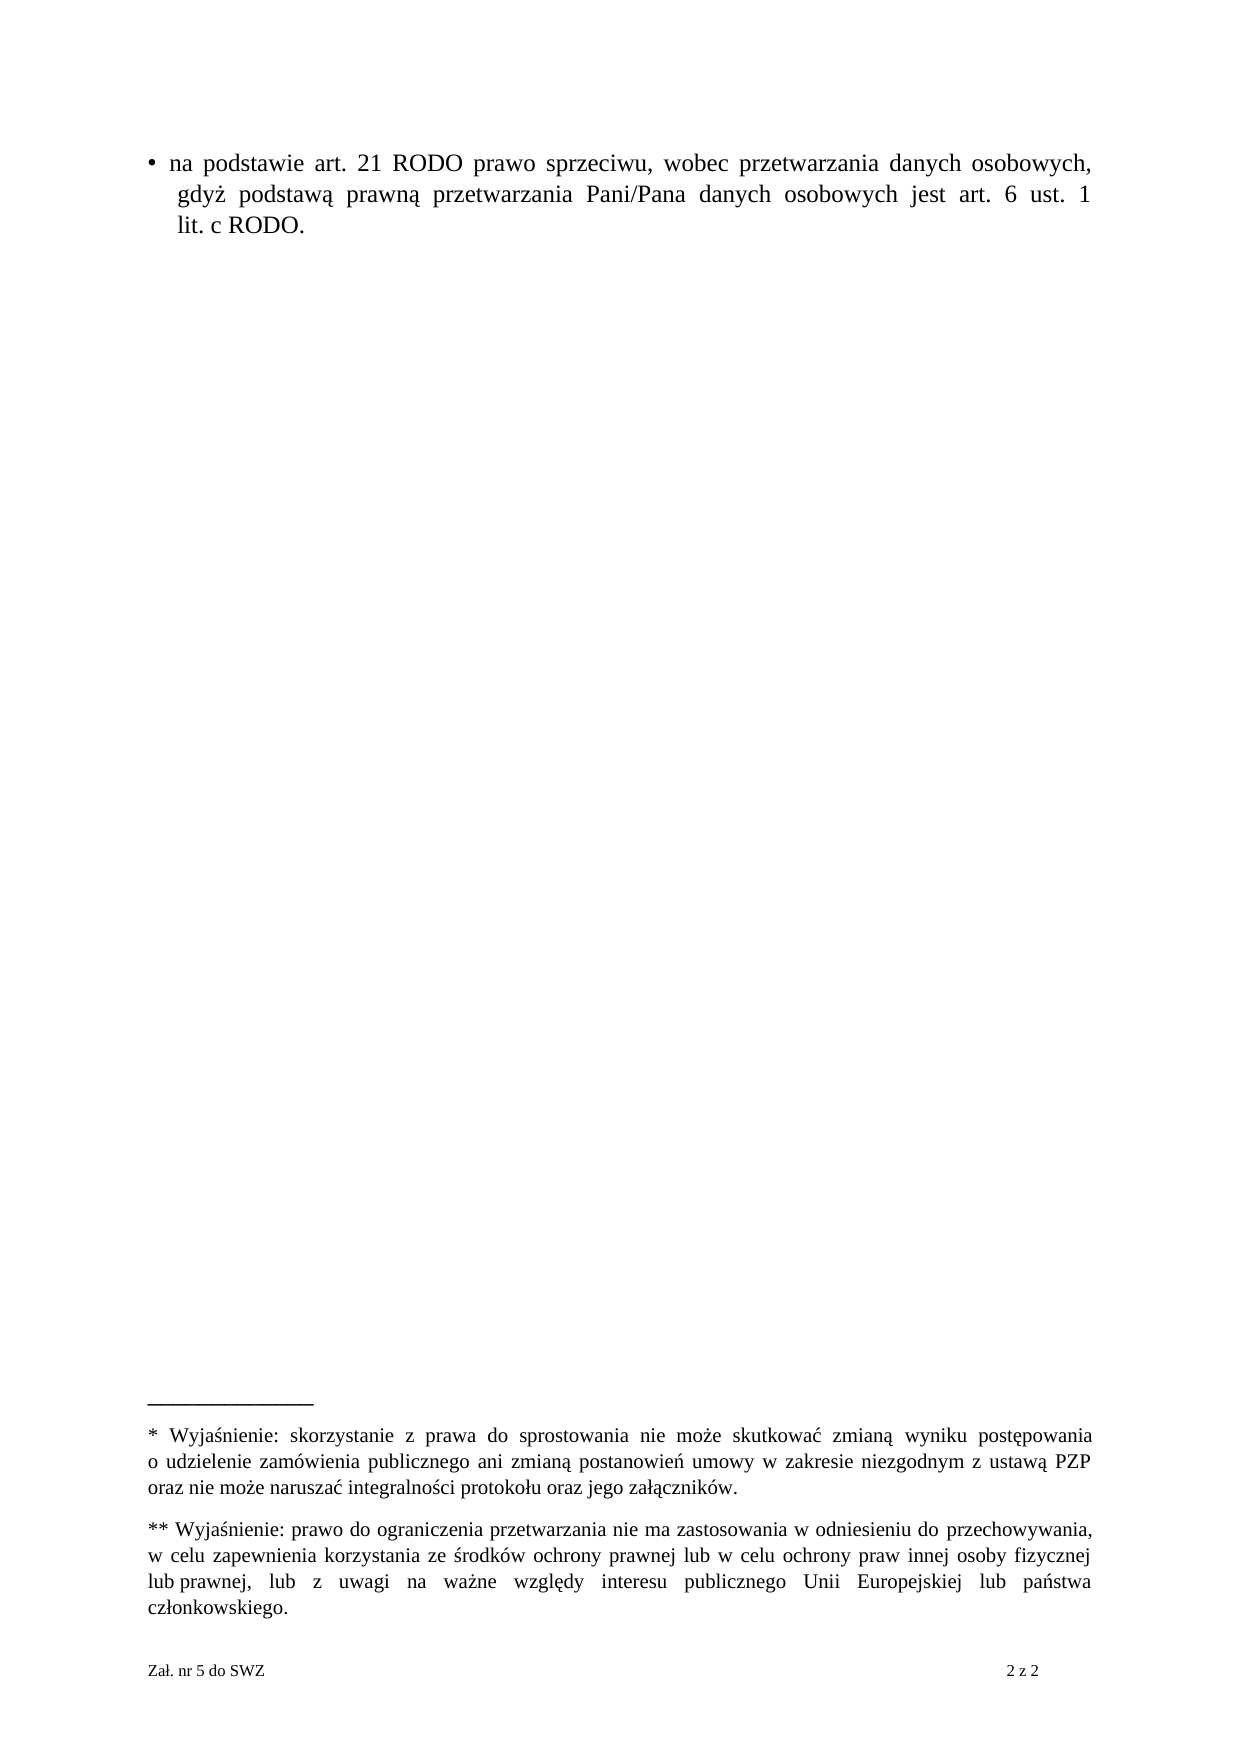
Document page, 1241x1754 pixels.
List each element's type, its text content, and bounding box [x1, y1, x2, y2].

text _____________ [148, 1380, 1093, 1407]
text * Wyjaśnienie: skorzystanie z prawa do sprostowania nie może skutkować zmianą wyniku postępowania o udzielenie zamówienia publicznego ani zmianą postanowień umowy w zakresie niezgodnym z ustawą PZP oraz nie może naruszać integralności protokołu oraz jego załączników. [148, 1423, 1093, 1499]
text ** Wyjaśnienie: prawo do ograniczenia przetwarzania nie ma zastosowania w odniesieniu do przechowywania, w celu zapewnienia korzystania ze środków ochrony prawnej lub w celu ochrony praw innej osoby fizycznej lub prawnej, lub z uwagi na ważne względy interesu publicznego Unii Europejskiej lub państwa członkowskiego. [148, 1517, 1093, 1619]
list na podstawie art. 21 RODO prawo sprzeciwu, wobec przetwarzania danych osobowych, gdyż podstawą prawną przetwarzania Pani/Pana danych osobowych jest art. 6 ust. 1 lit. c RODO. [148, 148, 1093, 238]
